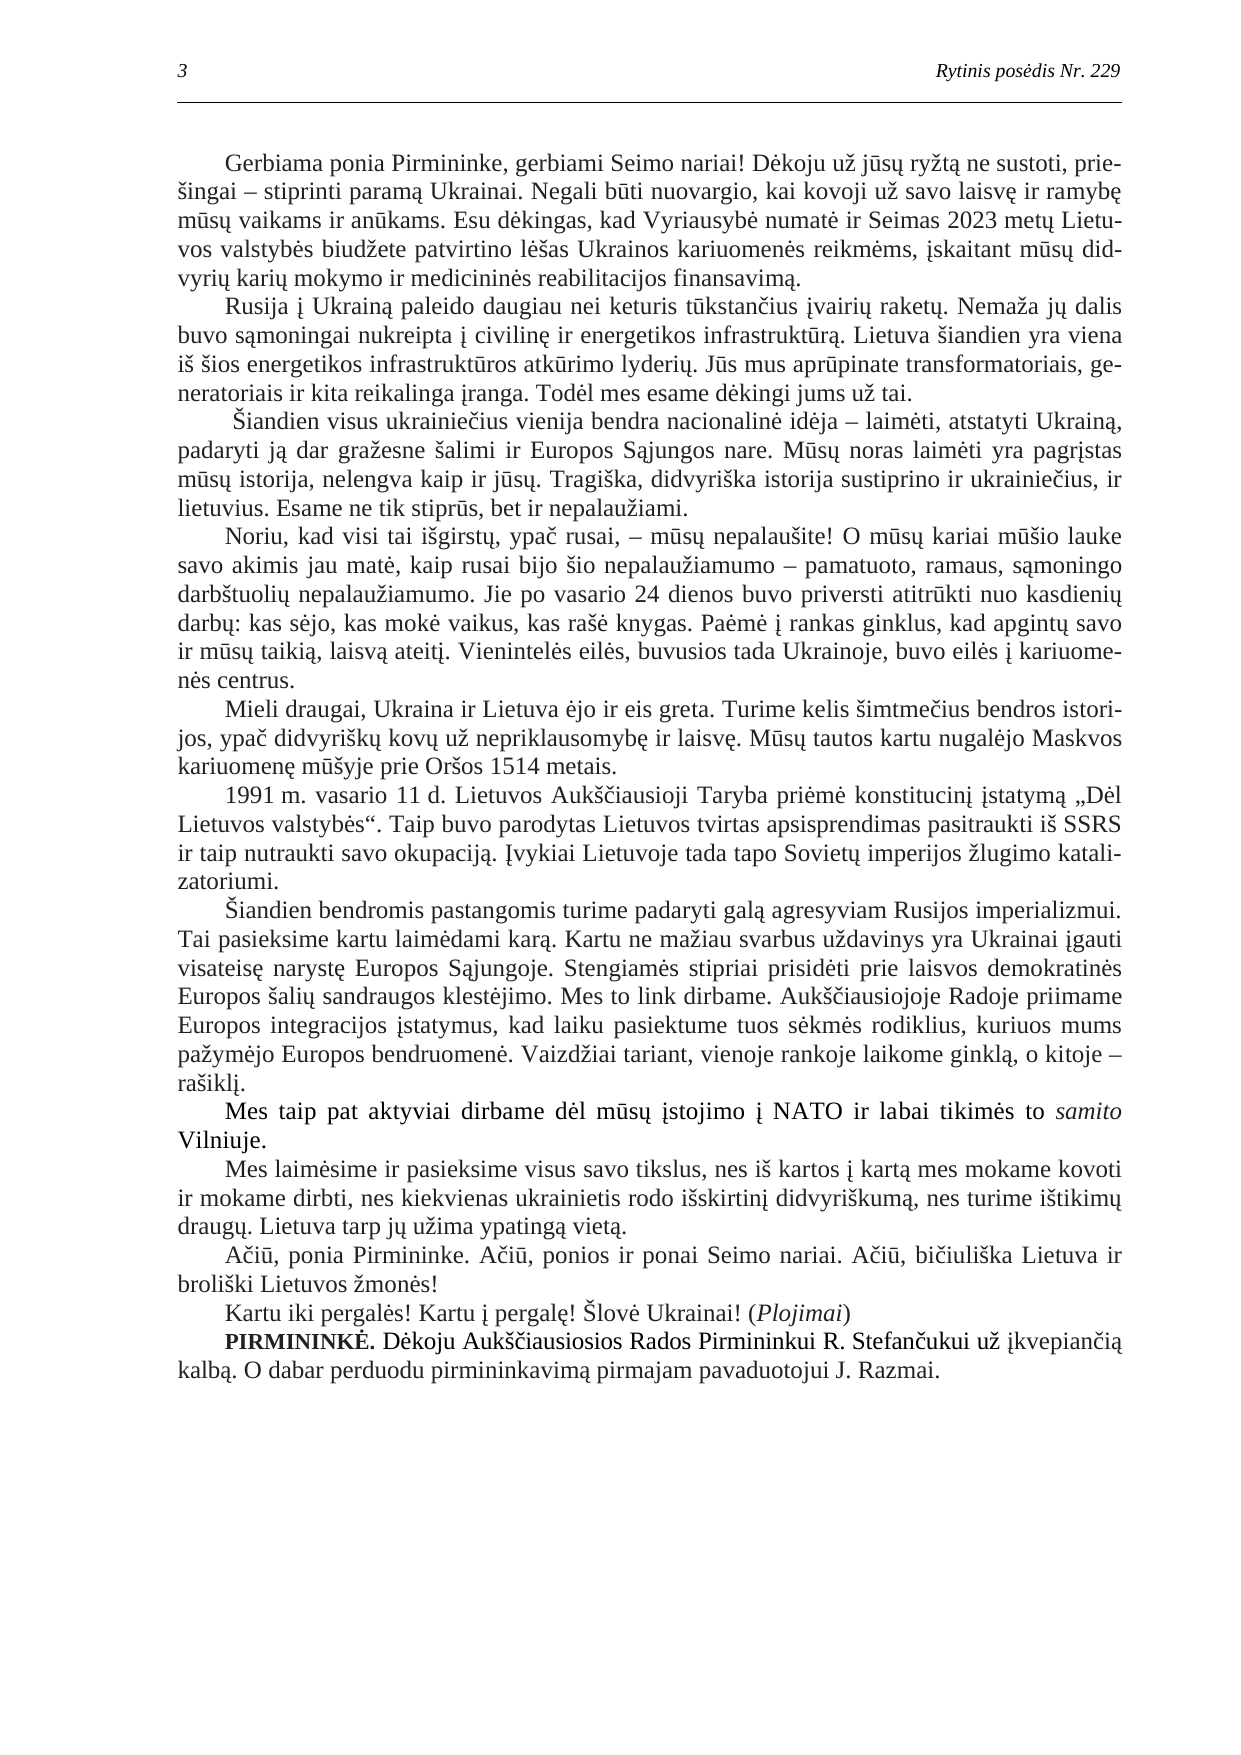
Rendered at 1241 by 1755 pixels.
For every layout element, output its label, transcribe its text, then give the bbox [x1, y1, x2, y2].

text Šian­dien ben­dro­mis pa­stan­go­mis tu­ri­me pa­da­ry­ti ga­lą ag­re­sy­viam Ru­si­jos im­pe­ria­liz­mui. Tai pa­siek­si­me kar­tu lai­mė­da­mi ka­rą. Kar­tu ne ma­žiau svar­bus už­da­vi­nys yra Uk­rai­nai įgau­ti vi­sa­tei­sę na­rys­tę Eu­ro­pos Są­jun­go­je. Sten­gia­mės stip­riai pri­si­dė­ti prie lais­vos de­mo­kra­tinės Eu­ro­pos ša­lių san­drau­gos kles­tė­ji­mo. Mes to link dir­ba­me. Aukš­čiau­sio­jo­je Ra­do­je pri­ima­me Eu­ro­pos in­teg­ra­ci­jos įsta­ty­mus, kad lai­ku pa­siek­tu­me tuos sėk­mės ro­dik­lius, ku­riuos mums pa­žy­mė­jo Eu­ro­pos ben­druo­me­nė. Vaiz­džiai ta­riant, vie­no­je ran­ko­je lai­ko­me gin­klą, o ki­to­je –ra­šik­lį. [177, 895, 1122, 1096]
text PIRMININKĖ. Dė­ko­ju Aukš­čiau­sio­sios Ra­dos Pir­mi­nin­kui R. Ste­fan­ču­kui už įkve­pian­čią kal­bą. O da­bar per­duo­du pir­mi­nin­ka­vi­mą pir­ma­jam pa­va­duo­to­jui J. Raz­mai. [177, 1326, 1122, 1384]
text Mes lai­mė­si­me ir pa­siek­si­me vi­sus sa­vo tiks­lus, nes iš kar­tos į kar­tą mes mo­ka­me ko­vo­ti ir mo­ka­me dirb­ti, nes kiek­vie­nas uk­rai­nie­tis ro­do iš­skir­ti­nį did­vy­riš­ku­mą, nes tu­ri­me iš­ti­ki­mų drau­gų. Lie­tu­va tarp jų už­ima ypa­tin­gą vie­tą. [177, 1154, 1122, 1240]
text Ru­si­ja į Uk­rai­ną pa­lei­do dau­giau nei ke­tu­ris tūks­tan­čius įvai­rių ra­ke­tų. Ne­ma­ža jų da­lis bu­vo są­mo­nin­gai nu­kreip­ta į ci­vi­li­nę ir ener­ge­ti­kos in­fra­struk­tū­rą. Lie­tu­va šian­dien yra vie­na iš šios ener­ge­ti­kos in­fra­struk­tū­ros at­kū­ri­mo ly­de­rių. Jūs mus ap­rū­pi­na­te trans­for­ma­to­riais, ge­ne­ra­to­riais ir ki­ta rei­ka­lin­ga įran­ga. To­dėl mes esa­me dė­kin­gi jums už tai. [177, 291, 1122, 406]
text Mie­li drau­gai, Uk­rai­na ir Lie­tu­va ėjo ir eis gre­ta. Tu­ri­me ke­lis šimt­me­čius ben­dros is­to­ri­jos, ypač did­vy­riš­kų ko­vų už ne­pri­klau­so­my­bę ir lais­vę. Mū­sų tau­tos kar­tu nu­ga­lė­jo Mask­vos ka­riuo­me­nę mū­šy­je prie Or­šos 1514 me­tais. [177, 694, 1122, 780]
text Kar­tu iki per­ga­lės! Kar­tu į per­ga­lę! Šlo­vė Uk­rai­nai! (Plo­ji­mai) [177, 1298, 1122, 1326]
text Šian­dien vi­sus uk­rai­nie­čius vie­ni­ja ben­dra na­cio­na­li­nė idė­ja – lai­mė­ti, at­sta­ty­ti Uk­rai­ną, pa­da­ry­ti ją dar gra­žes­ne ša­li­mi ir Eu­ro­pos Są­jun­gos na­re. Mū­sų no­ras lai­mė­ti yra pa­grįs­tas mū­sų is­to­ri­ja, ne­leng­va kaip ir jū­sų. Tra­giš­ka, did­vy­riš­ka is­to­ri­ja su­stip­ri­no ir uk­rai­nie­čius, ir lie­tu­vius. Esa­me ne tik stip­rūs, bet ir ne­pa­lau­žia­mi. [177, 406, 1122, 521]
text Mes taip pat ak­ty­viai dir­ba­me dėl mū­sų įstoji­mo į NATO ir la­bai ti­ki­mės to sa­mi­to Vilniu­je. [177, 1096, 1122, 1154]
text Ačiū, po­nia Pir­mi­nin­ke. Ačiū, po­nios ir po­nai Sei­mo na­riai. Ačiū, bi­čiu­liš­ka Lie­tu­va ir bro­liš­ki Lie­tu­vos žmo­nės! [177, 1240, 1122, 1298]
text No­riu, kad vi­si tai iš­girs­tų, ypač ru­sai, – mū­sų ne­pa­lau­ši­te! O mū­sų ka­riai mū­šio lau­ke sa­vo aki­mis jau ma­tė, kaip ru­sai bi­jo šio ne­pa­lau­žia­mu­mo – pa­ma­tuo­to, ra­maus, są­mo­nin­go darbš­tuo­lių ne­pa­lau­žia­mu­mo. Jie po va­sa­rio 24 die­nos bu­vo pri­vers­ti ati­trūk­ti nuo kas­die­nių dar­bų: kas sė­jo, kas mo­kė vai­kus, kas ra­šė kny­gas. Pa­ė­mė į ran­kas gin­klus, kad ap­gin­tų sa­vo ir mū­sų tai­kią, lais­vą at­ei­tį. Vie­nin­te­lės ei­lės, bu­vu­sios ta­da Uk­rai­no­je, bu­vo ei­lės į ka­riuo­me­nės cen­trus. [177, 521, 1122, 694]
text 1991 m. va­sa­rio 11 d. Lie­tu­vos Aukš­čiau­sio­ji Ta­ry­ba pri­ėmė kon­sti­tu­ci­nį įsta­ty­mą „Dėl Lie­tu­vos vals­ty­bės“. Taip bu­vo pa­ro­dy­tas Lie­tu­vos tvir­tas ap­si­spren­di­mas pa­si­trauk­ti iš SSRS ir taip nu­trauk­ti sa­vo oku­pa­ci­ją. Įvy­kiai Lie­tu­vo­je ta­da ta­po So­vie­tų im­pe­ri­jos žlu­gi­mo ka­ta­li­za­to­riu­mi. [177, 780, 1122, 895]
text Ger­bia­ma po­nia Pir­mi­nin­ke, ger­bia­mi Sei­mo na­riai! Dė­ko­ju už jū­sų ryž­tą ne­ su­sto­ti, prie­šin­gai – stip­rin­ti pa­ra­mą Uk­rai­nai. Ne­ga­li bū­ti nuo­var­gio, kai ko­vo­ji už sa­vo lais­vę ir ra­my­bę mū­sų vai­kams ir anū­kams. Esu dė­kin­gas, kad Vy­riau­sy­bė nu­ma­tė ir Sei­mas 2023 me­tų Lie­tu­vos vals­ty­bės biu­dže­te pa­tvir­ti­no lė­šas Uk­rai­nos ka­riuo­me­nės reik­mėms, įskai­tant mū­sų did­vy­rių ka­rių mo­ky­mo ir me­di­ci­ni­nės re­a­bi­li­ta­ci­jos fi­nan­sa­vi­mą. [177, 148, 1122, 291]
